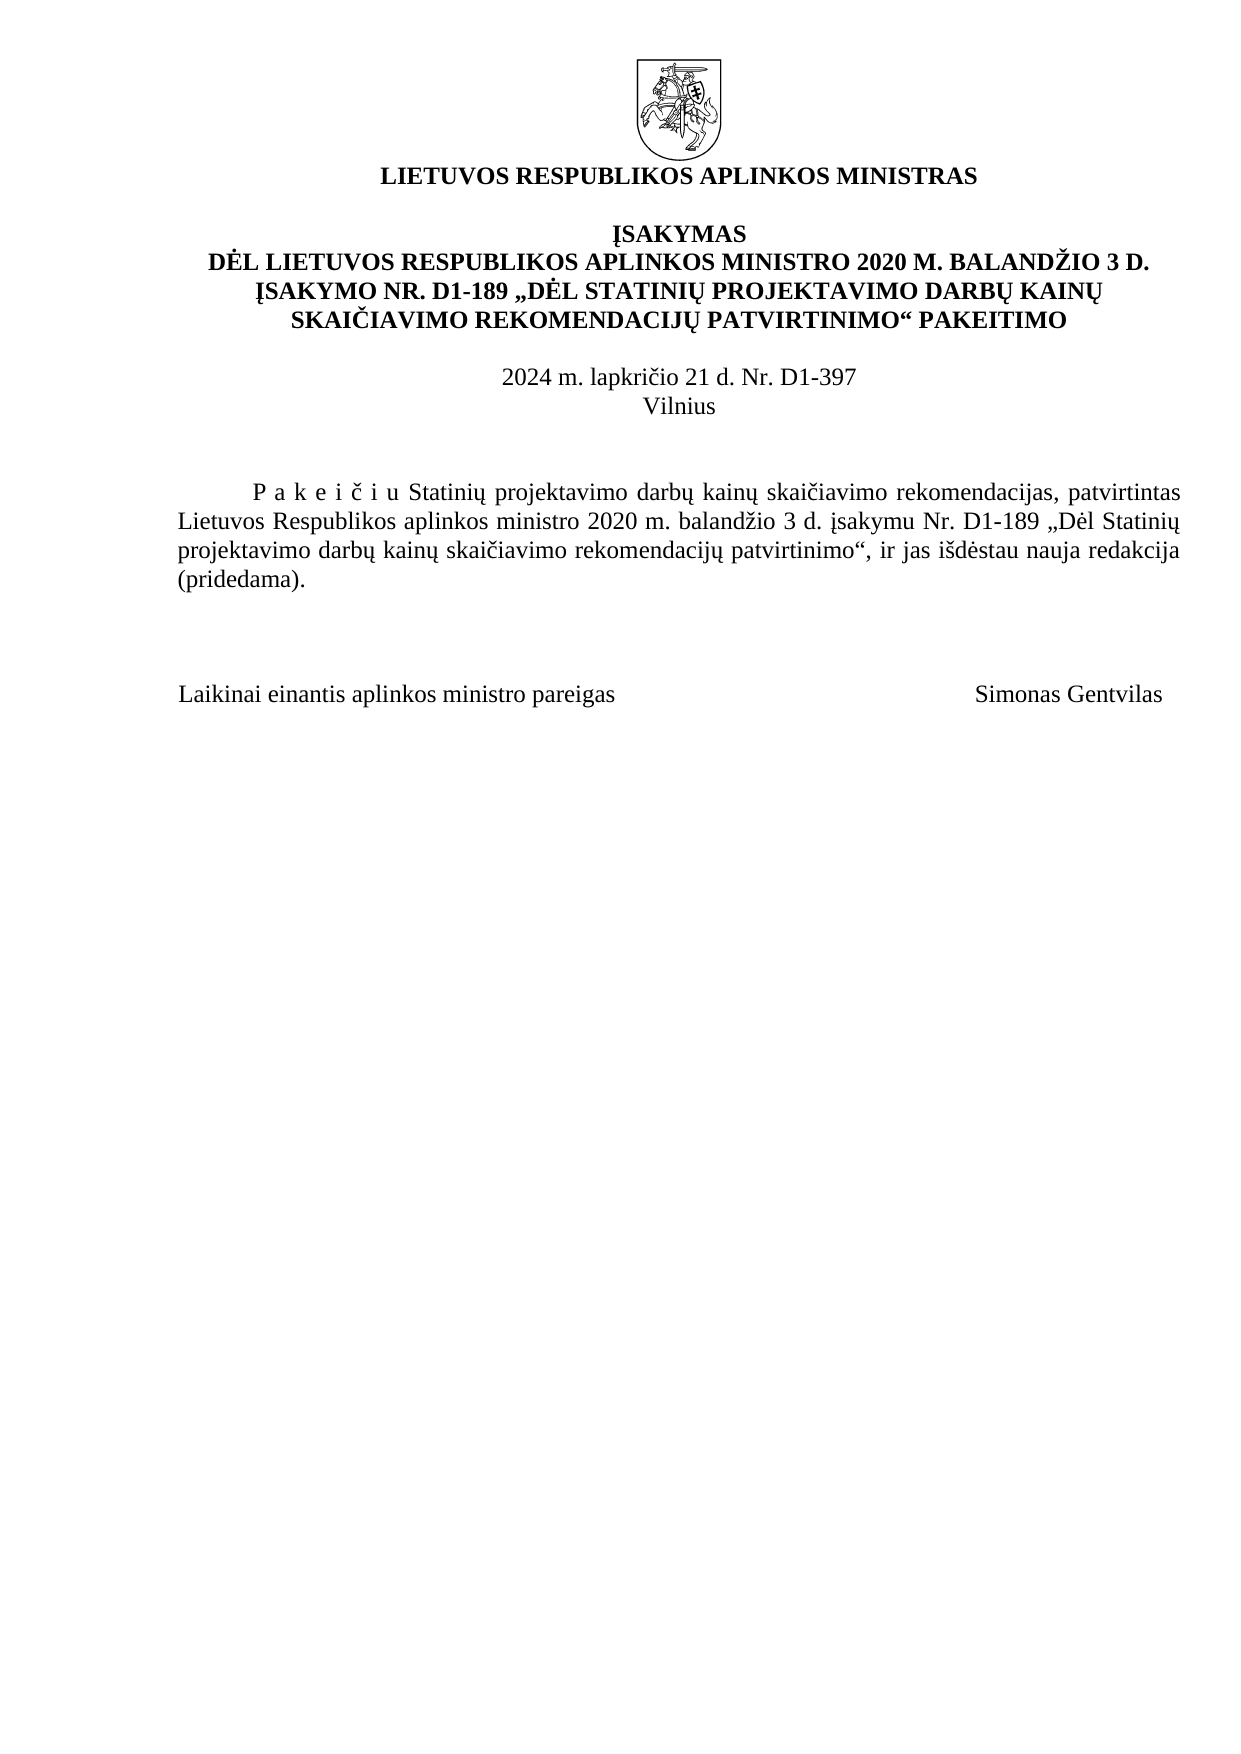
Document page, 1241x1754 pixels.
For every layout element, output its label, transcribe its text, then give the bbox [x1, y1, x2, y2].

text ĮSAKYMAS [177, 219, 1181, 247]
text Laikinai einantis aplinkos ministro pareigas Simonas Gentvilas [178, 679, 1177, 707]
text DĖL LIETUVOS RESPUBLIKOS APLINKOS MINISTRO 2020 M. BALANDŽIO 3 D. ĮSAKYMO NR. D1-189 „DĖL STATINIŲ PROJEKTAVIMO DARBŲ KAINŲ SKAIČIAVIMO REKOMENDACIJŲ PATVIRTINIMO“ PAKEITIMO [177, 247, 1181, 334]
text Vilnius [177, 391, 1181, 449]
text LIETUVOS RESPUBLIKOS APLINKOS MINISTRAS [177, 161, 1181, 190]
text P a k e i č i u Statinių projektavimo darbų kainų skaičiavimo rekomendacijas, patvirtintas Lietuvos Respublikos aplinkos ministro 2020 m. balandžio 3 d. įsakymu Nr. D1-189 „Dėl Statinių projektavimo darbų kainų skaičiavimo rekomendacijų patvirtinimo“, ir jas išdėstau nauja redakcija (pridedama). [177, 477, 1181, 592]
text 2024 m. lapkričio 21 d. Nr. D1-397 [177, 362, 1181, 391]
